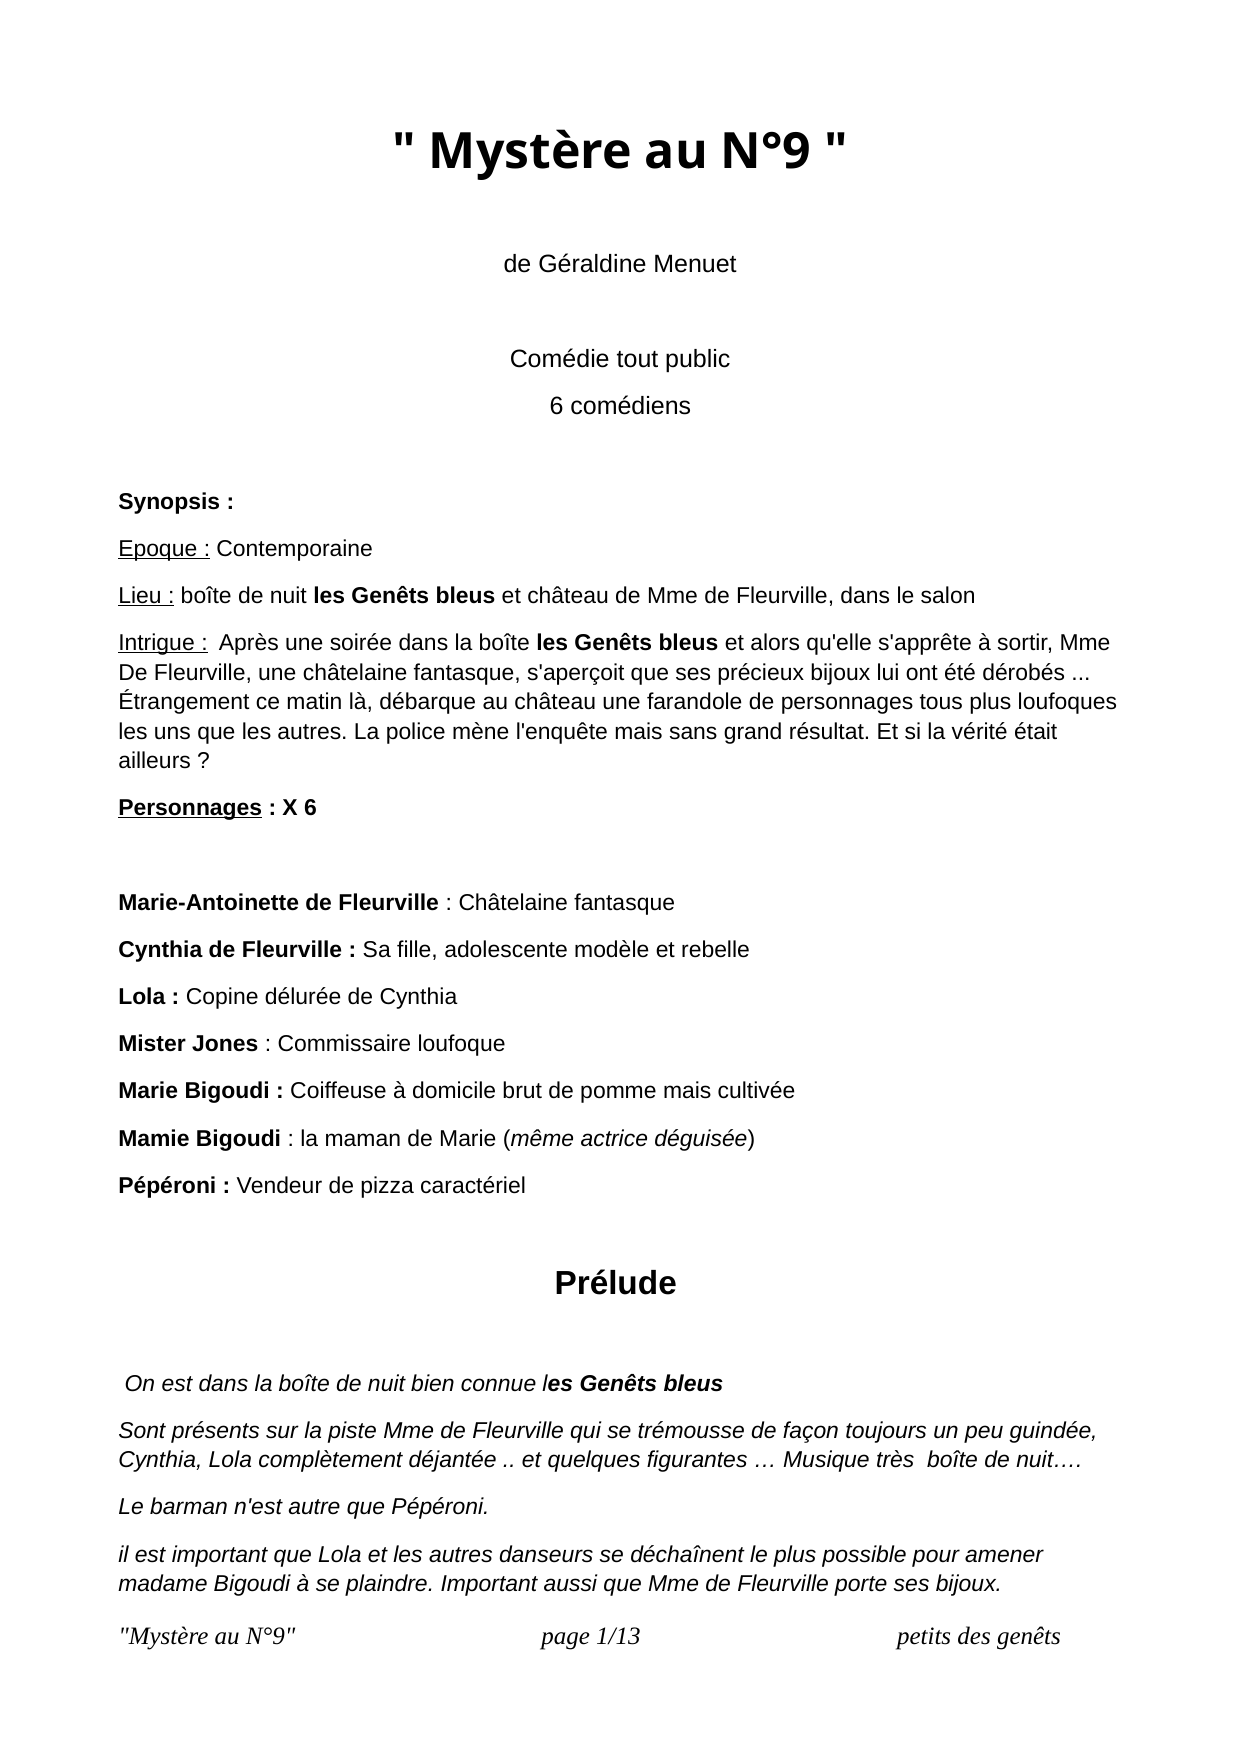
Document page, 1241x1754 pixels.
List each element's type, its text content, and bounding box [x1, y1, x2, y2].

text Marie Bigoudi : Coiffeuse à domicile brut de pomme mais cultivée [118, 1074, 1122, 1104]
text Le barman n'est autre que Pépéroni. [118, 1490, 1122, 1520]
text Intrigue : Après une soirée dans la boîte les Genêts bleus et alors qu'elle s'apprête à sortir, Mme De Fleurville, une châtelaine fantasque, s'aperçoit que ses précieux bijoux lui ont été dérobés ... Étrangement ce matin là, débarque au château une farandole de personnages tous plus loufoques les uns que les autres. La police mène l'enquête mais sans grand résultat. Et si la vérité était ailleurs ? [118, 626, 1122, 773]
text On est dans la boîte de nuit bien connue les Genêts bleus [118, 1366, 1122, 1396]
text Sont présents sur la piste Mme de Fleurville qui se trémousse de façon toujours un peu guindée, Cynthia, Lola complètement déjantée .. et quelques figurantes … Musique très boîte de nuit…. [118, 1413, 1122, 1472]
text de Géraldine Menuet [118, 248, 1122, 278]
text Pépéroni : Vendeur de pizza caractériel [118, 1169, 1122, 1198]
text il est important que Lola et les autres danseurs se déchaînent le plus possible pour amener madame Bigoudi à se plaindre. Important aussi que Mme de Fleurville porte ses bijoux. [118, 1537, 1122, 1596]
text Personnages : X 6 [118, 791, 1122, 821]
text Mamie Bigoudi : la maman de Marie (même actrice déguisée) [118, 1121, 1122, 1151]
text Marie-Antoinette de Fleurville : Châtelaine fantasque [118, 886, 1122, 915]
text Synopsis : [118, 484, 1122, 514]
text Lola : Copine délurée de Cynthia [118, 980, 1122, 1009]
text 6 comédiens [118, 390, 1122, 419]
text Prélude [118, 1263, 1122, 1301]
text Mister Jones : Commissaire loufoque [118, 1027, 1122, 1057]
text " Mystère au N°9 " [118, 116, 1122, 184]
text Comédie tout public [118, 343, 1122, 372]
text Epoque : Contemporaine [118, 532, 1122, 561]
text Cynthia de Fleurville : Sa fille, adolescente modèle et rebelle [118, 933, 1122, 962]
text Lieu : boîte de nuit les Genêts bleus et château de Mme de Fleurville, dans le salon [118, 579, 1122, 608]
